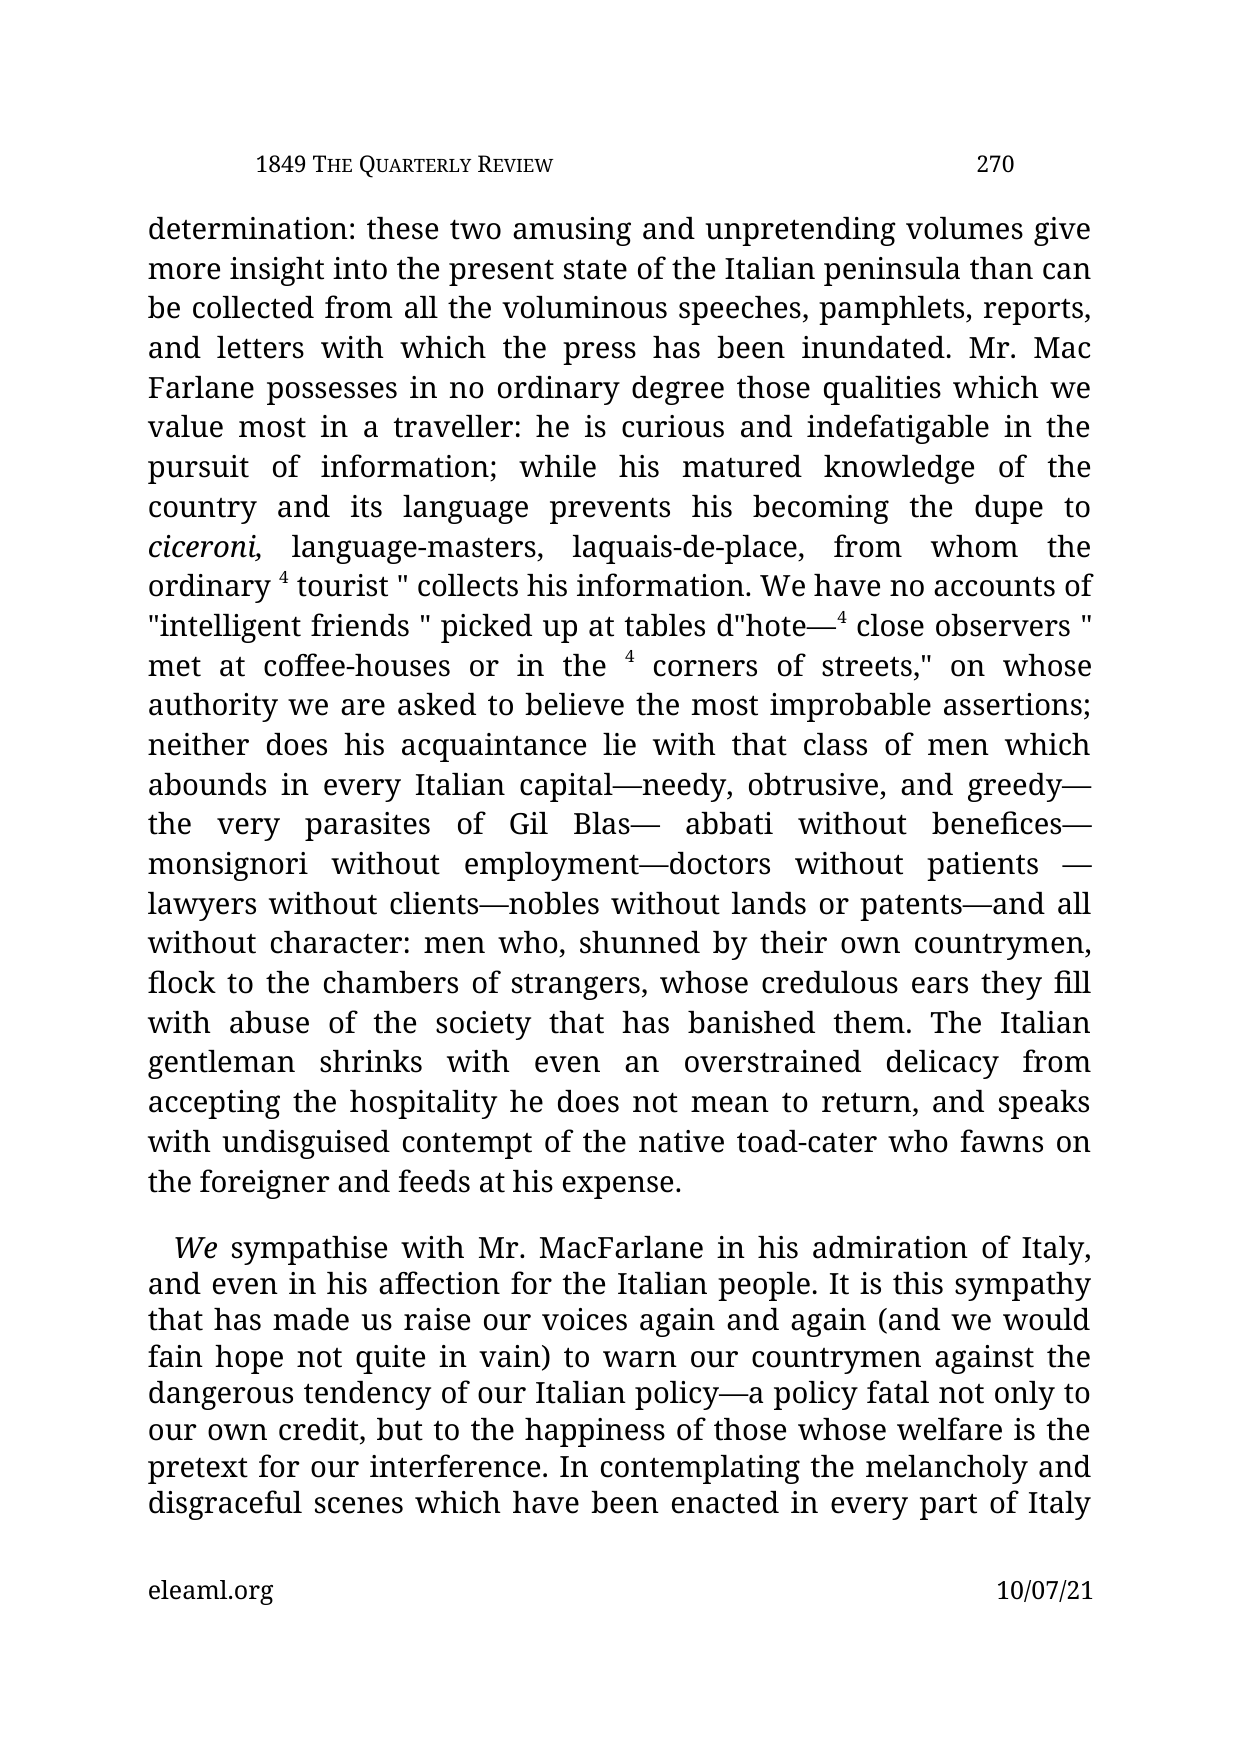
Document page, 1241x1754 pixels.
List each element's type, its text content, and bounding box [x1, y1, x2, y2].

text determination: these two amusing and unpretending volumes give more insight into the present state of the Italian peninsula than can be collected from all the voluminous speeches, pamphlets, reports, and letters with which the press has been inundated. Mr. Mac Farlane possesses in no ordinary degree those qualities which we value most in a traveller: he is curious and indefatigable in the pursuit of information; while his matured knowledge of the country and its language prevents his becoming the dupe to ciceroni, language-masters, laquais-de-place, from whom the ordinary 4 tourist " collects his information. We have no accounts of "intelligent friends " picked up at tables d"hote—4 close observers " met at coffee-houses or in the 4 corners of streets," on whose authority we are asked to believe the most improbable assertions; neither does his acquaintance lie with that class of men which abounds in every Italian capital—needy, obtrusive, and greedy—the very parasites of Gil Blas— abbati without benefices—monsignori without employment—doctors without patients —lawyers without clients—nobles without lands or patents—and all without character: men who, shunned by their own countrymen, flock to the chambers of strangers, whose credulous ears they fill with abuse of the society that has banished them. The Italian gentleman shrinks with even an overstrained delicacy from accepting the hospitality he does not mean to return, and speaks with undisguised contempt of the native toad-cater who fawns on the foreigner and feeds at his expense. [148, 208, 1093, 1201]
text We sympathise with Mr. MacFarlane in his admiration of Italy, and even in his affection for the Italian people. It is this sympathy that has made us raise our voices again and again (and we would fain hope not quite in vain) to warn our countrymen against the dangerous tendency of our Italian policy—a policy fatal not only to our own credit, but to the happiness of those whose welfare is the pretext for our interference. In contemplating the melancholy and disgraceful scenes which have been enacted in every part of Italy [148, 1230, 1093, 1522]
